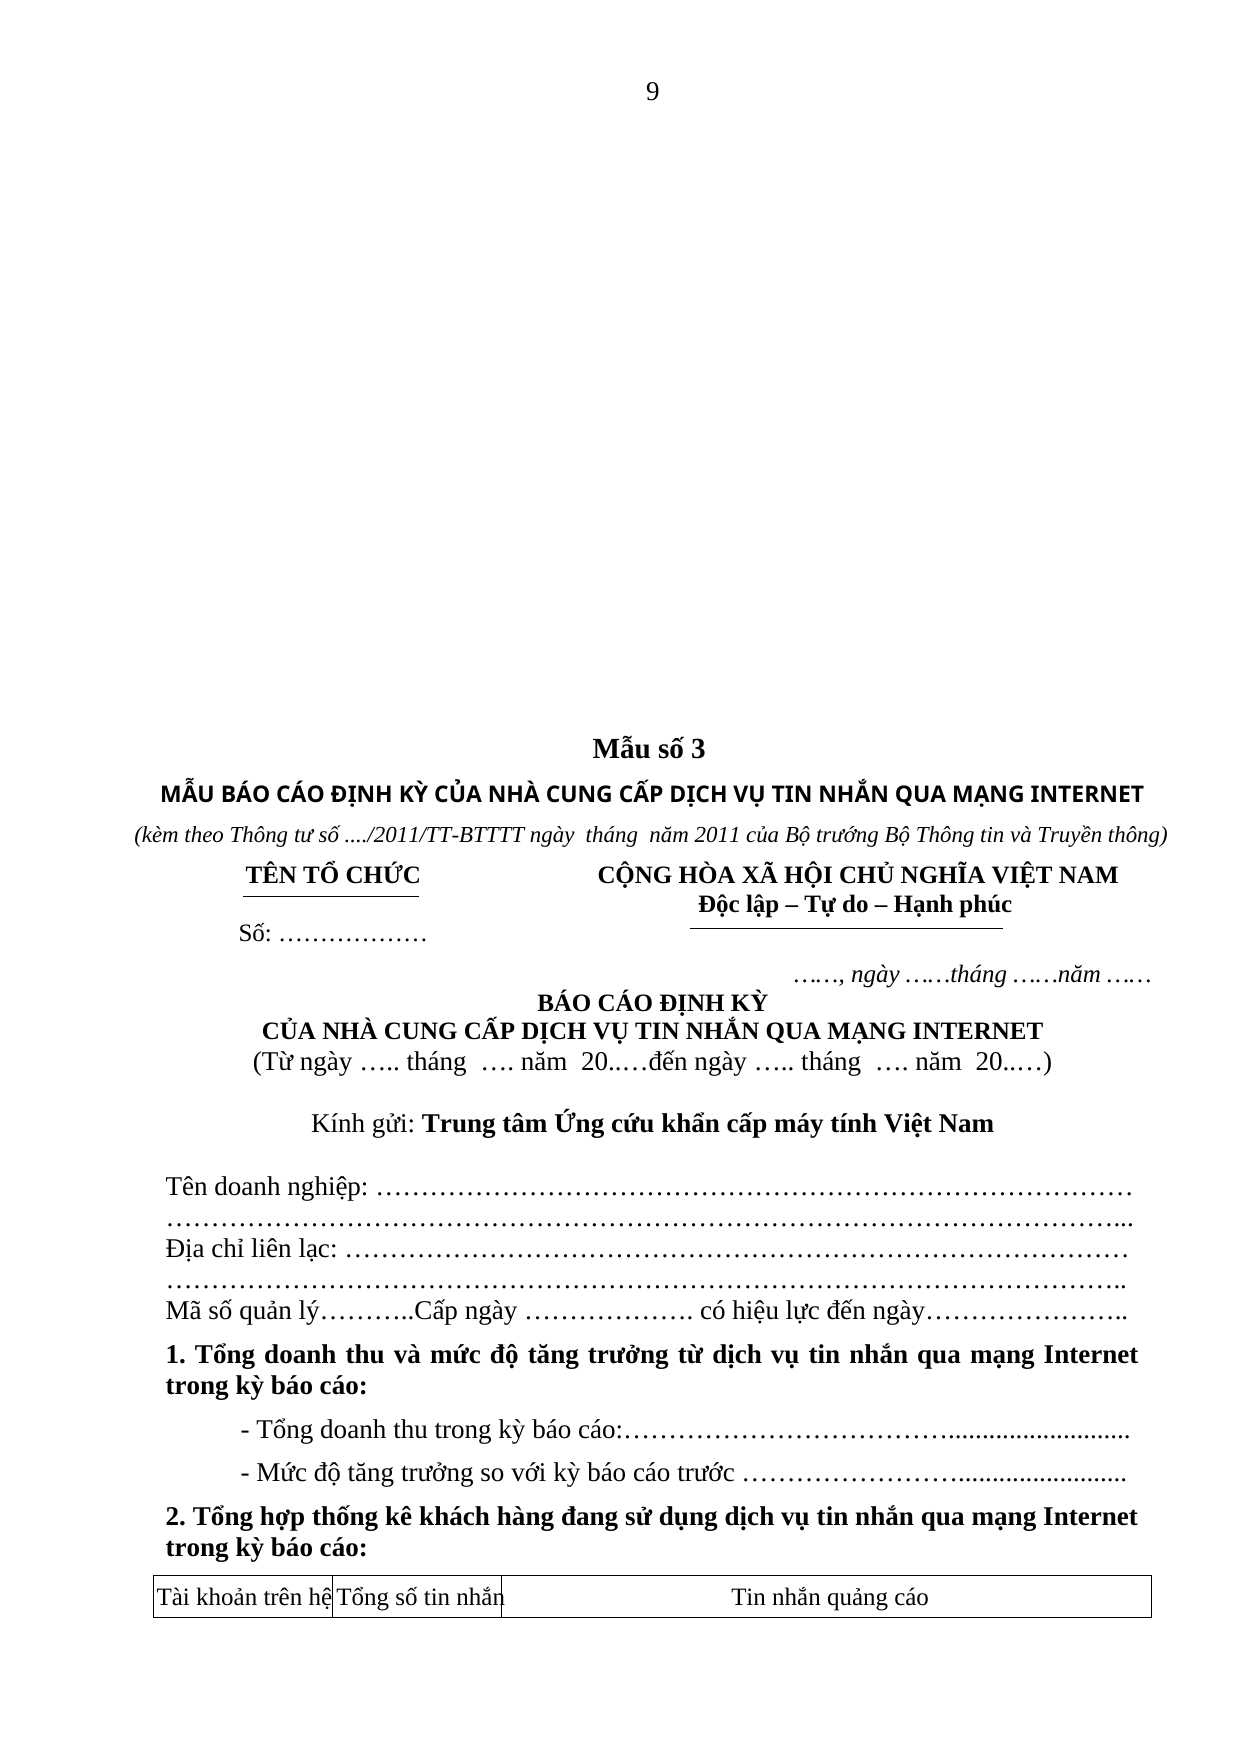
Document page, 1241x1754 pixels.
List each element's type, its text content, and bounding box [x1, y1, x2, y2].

text 2. Tổng hợp thống kê khách hàng đang sử dụng dịch vụ tin nhắn qua mạng Internet trong kỳ báo cáo: [165, 1500, 1140, 1562]
text Kính gửi: Trung tâm Ứng cứu khẩn cấp máy tính Việt Nam [165, 1107, 1140, 1139]
text MẪU BÁO CÁO ĐỊNH KỲ CỦA NHÀ CUNG CẤP DỊCH VỤ TIN NHẮN QUA MẠNG INTERNET [146, 778, 1159, 809]
table_header Tin nhắn quảng cáo [502, 1576, 1151, 1617]
text - Tổng doanh thu trong kỳ báo cáo:………………………………........................... [240, 1413, 1140, 1444]
text Mẫu số 3 [165, 732, 1140, 765]
table_header TÊN TỔ CHỨC Số: ……………… [165, 860, 501, 988]
table_header Tổng số tin nhắn [333, 1576, 501, 1617]
text CỦA NHÀ CUNG CẤP DỊCH VỤ TIN NHẮN QUA MẠNG INTERNET [165, 1016, 1140, 1045]
text Tên doanh nghiệp: ………………………………………………………………………… ……………………………………………………………………………………………... [165, 1170, 1140, 1232]
table_header CỘNG HÒA XÃ HỘI CHỦ NGHĨA VIỆT NAM Độc lập – Tự do – Hạnh phúc ……, ngày ……tháng ……năm …… [501, 860, 1215, 988]
text (kèm theo Thông tư số ..../2011/TT-BTTTT ngày tháng năm 2011 của Bộ trướng Bộ Thông tin và Truyền thông) [126, 821, 1178, 848]
text Mã số quản lý………..Cấp ngày ………………. có hiệu lực đến ngày………………….. [165, 1294, 1140, 1326]
text - Mức độ tăng trưởng so với kỳ báo cáo trước ……………………......................... [240, 1456, 1140, 1488]
table_header Tài khoản trên hệ [154, 1576, 332, 1617]
text BÁO CÁO ĐỊNH KỲ [165, 988, 1140, 1016]
text (Từ ngày ….. tháng …. năm 20..…đến ngày ….. tháng …. năm 20..…) [165, 1045, 1140, 1076]
text Địa chỉ liên lạc: …………………………………………………………………………… …………………………………………………………………………………………….. [165, 1232, 1140, 1294]
text 1. Tổng doanh thu và mức độ tăng trưởng từ dịch vụ tin nhắn qua mạng Internet trong kỳ báo cáo: [165, 1338, 1140, 1400]
